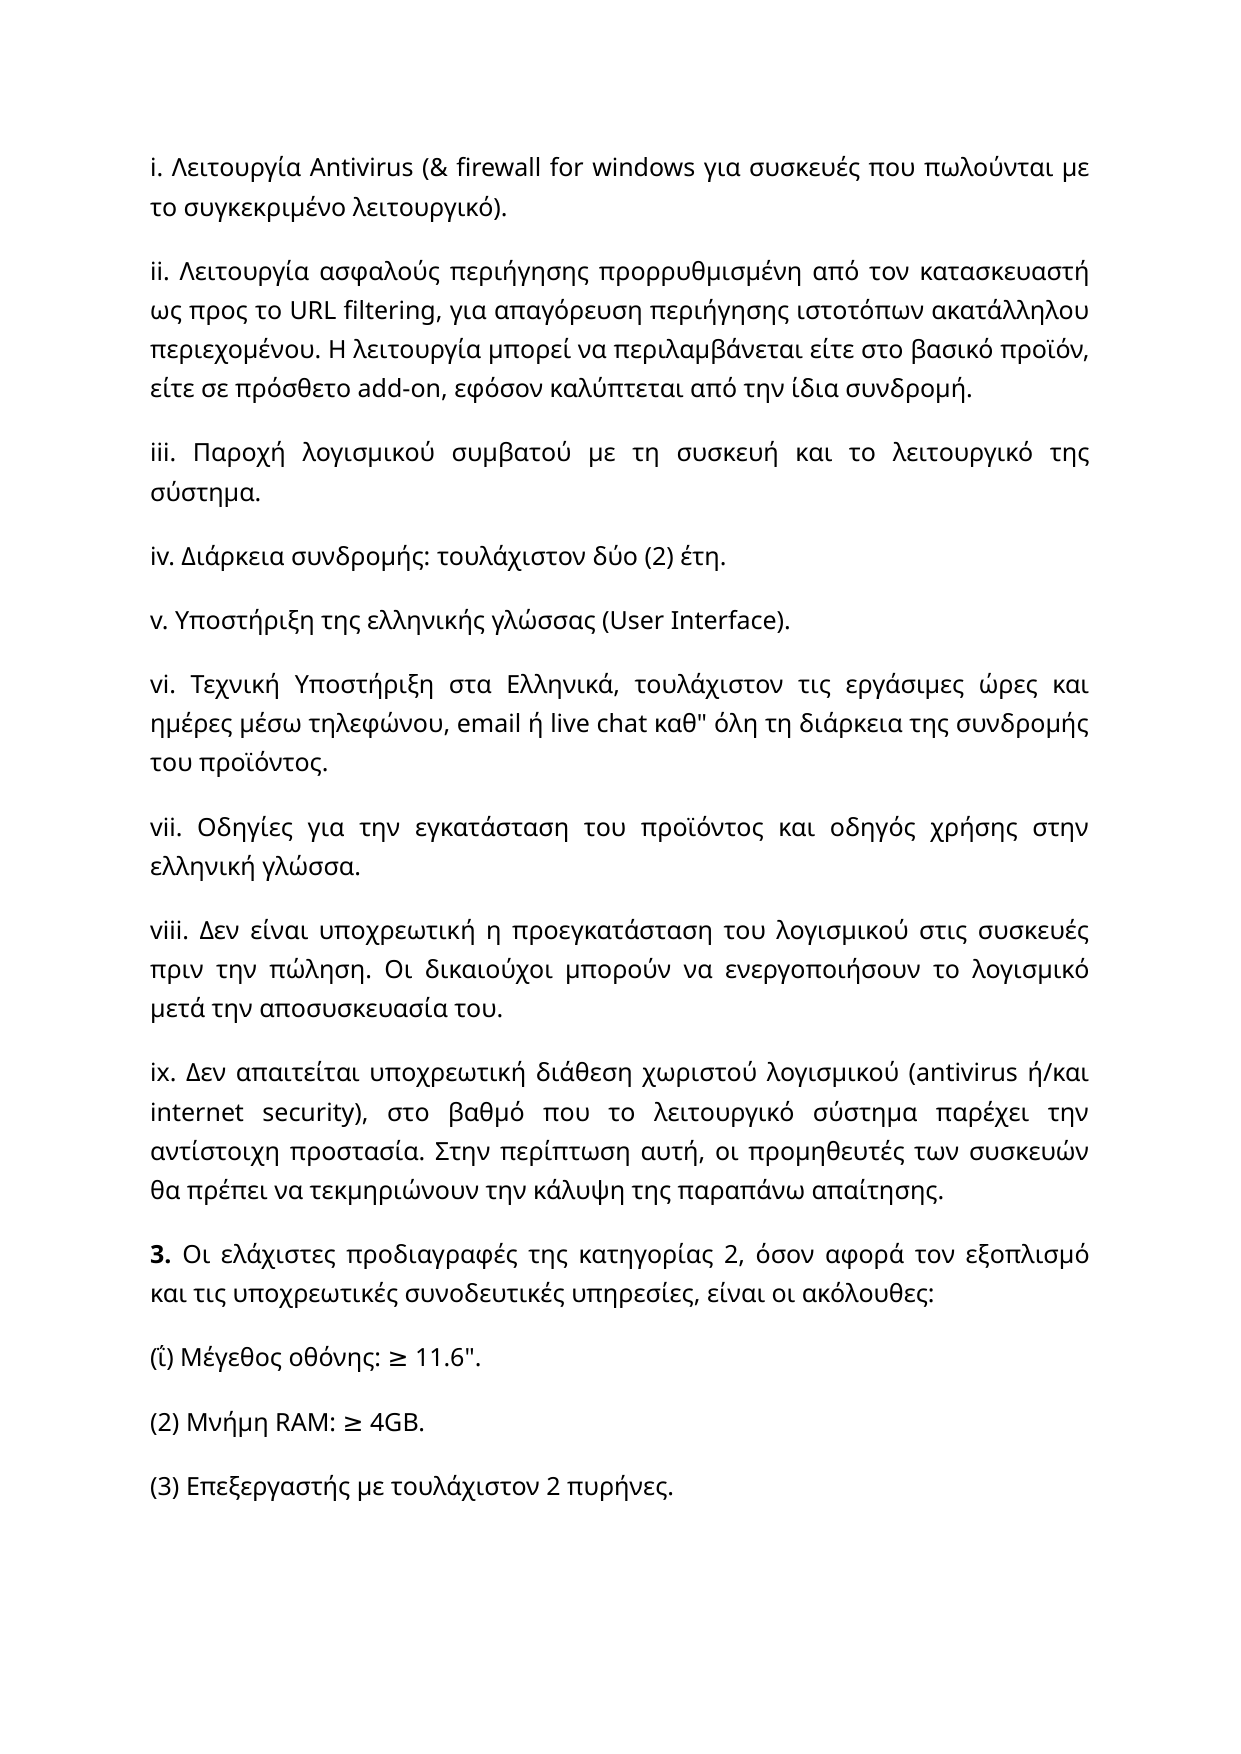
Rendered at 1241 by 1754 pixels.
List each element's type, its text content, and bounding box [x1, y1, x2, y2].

text 3. Οι ελάχιστες προδιαγραφές της κατηγορίας 2, όσον αφορά τον εξοπλισμό και τις υποχρεωτικές συνοδευτικές υπηρεσίες, είναι οι ακόλουθες: [150, 1237, 1090, 1310]
text (3) Επεξεργαστής με τουλάχιστον 2 πυρήνες. [150, 1468, 1090, 1502]
text iii. Παροχή λογισμικού συμβατού με τη συσκευή και το λειτουργικό της σύστημα. [150, 435, 1090, 508]
text vii. Οδηγίες για την εγκατάσταση του προϊόντος και οδηγός χρήσης στην ελληνική γλώσσα. [150, 809, 1090, 882]
text (2) Μνήμη RAM: ≥ 4GB. [150, 1404, 1090, 1438]
text vi. Τεχνική Υποστήριξη στα Ελληνικά, τουλάχιστον τις εργάσιμες ώρες και ημέρες μέσω τηλεφώνου, email ή live chat καθ" όλη τη διάρκεια της συνδρομής του προϊόντος. [150, 667, 1090, 779]
text iv. Διάρκεια συνδρομής: τουλάχιστον δύο (2) έτη. [150, 538, 1090, 572]
text v. Υποστήριξη της ελληνικής γλώσσας (User Interface). [150, 602, 1090, 637]
text ix. Δεν απαιτείται υποχρεωτική διάθεση χωριστού λογισμικού (antivirus ή/και internet security), στο βαθμό που το λειτουργικό σύστημα παρέχει την αντίστοιχη προστασία. Στην περίπτωση αυτή, οι προμηθευτές των συσκευών θα πρέπει να τεκμηριώνουν την κάλυψη της παραπάνω απαίτησης. [150, 1055, 1090, 1207]
text viii. Δεν είναι υποχρεωτική η προεγκατάσταση του λογισμικού στις συσκευές πριν την πώληση. Οι δικαιούχοι μπορούν να ενεργοποιήσουν το λογισμικό μετά την αποσυσκευασία του. [150, 912, 1090, 1025]
text (ΐ) Μέγεθος οθόνης: ≥ 11.6". [150, 1340, 1090, 1374]
text i. Λειτουργία Antivirus (& firewall for windows για συσκευές που πωλούνται με το συγκεκριμένο λειτουργικό). [150, 150, 1090, 223]
text ii. Λειτουργία ασφαλούς περιήγησης προρρυθμισμένη από τον κατασκευαστή ως προς το URL filtering, για απαγόρευση περιήγησης ιστοτόπων ακατάλληλου περιεχομένου. Η λειτουργία μπορεί να περιλαμβάνεται είτε στο βασικό προϊόν, είτε σε πρόσθετο add-on, εφόσον καλύπτεται από την ίδια συνδρομή. [150, 253, 1090, 405]
